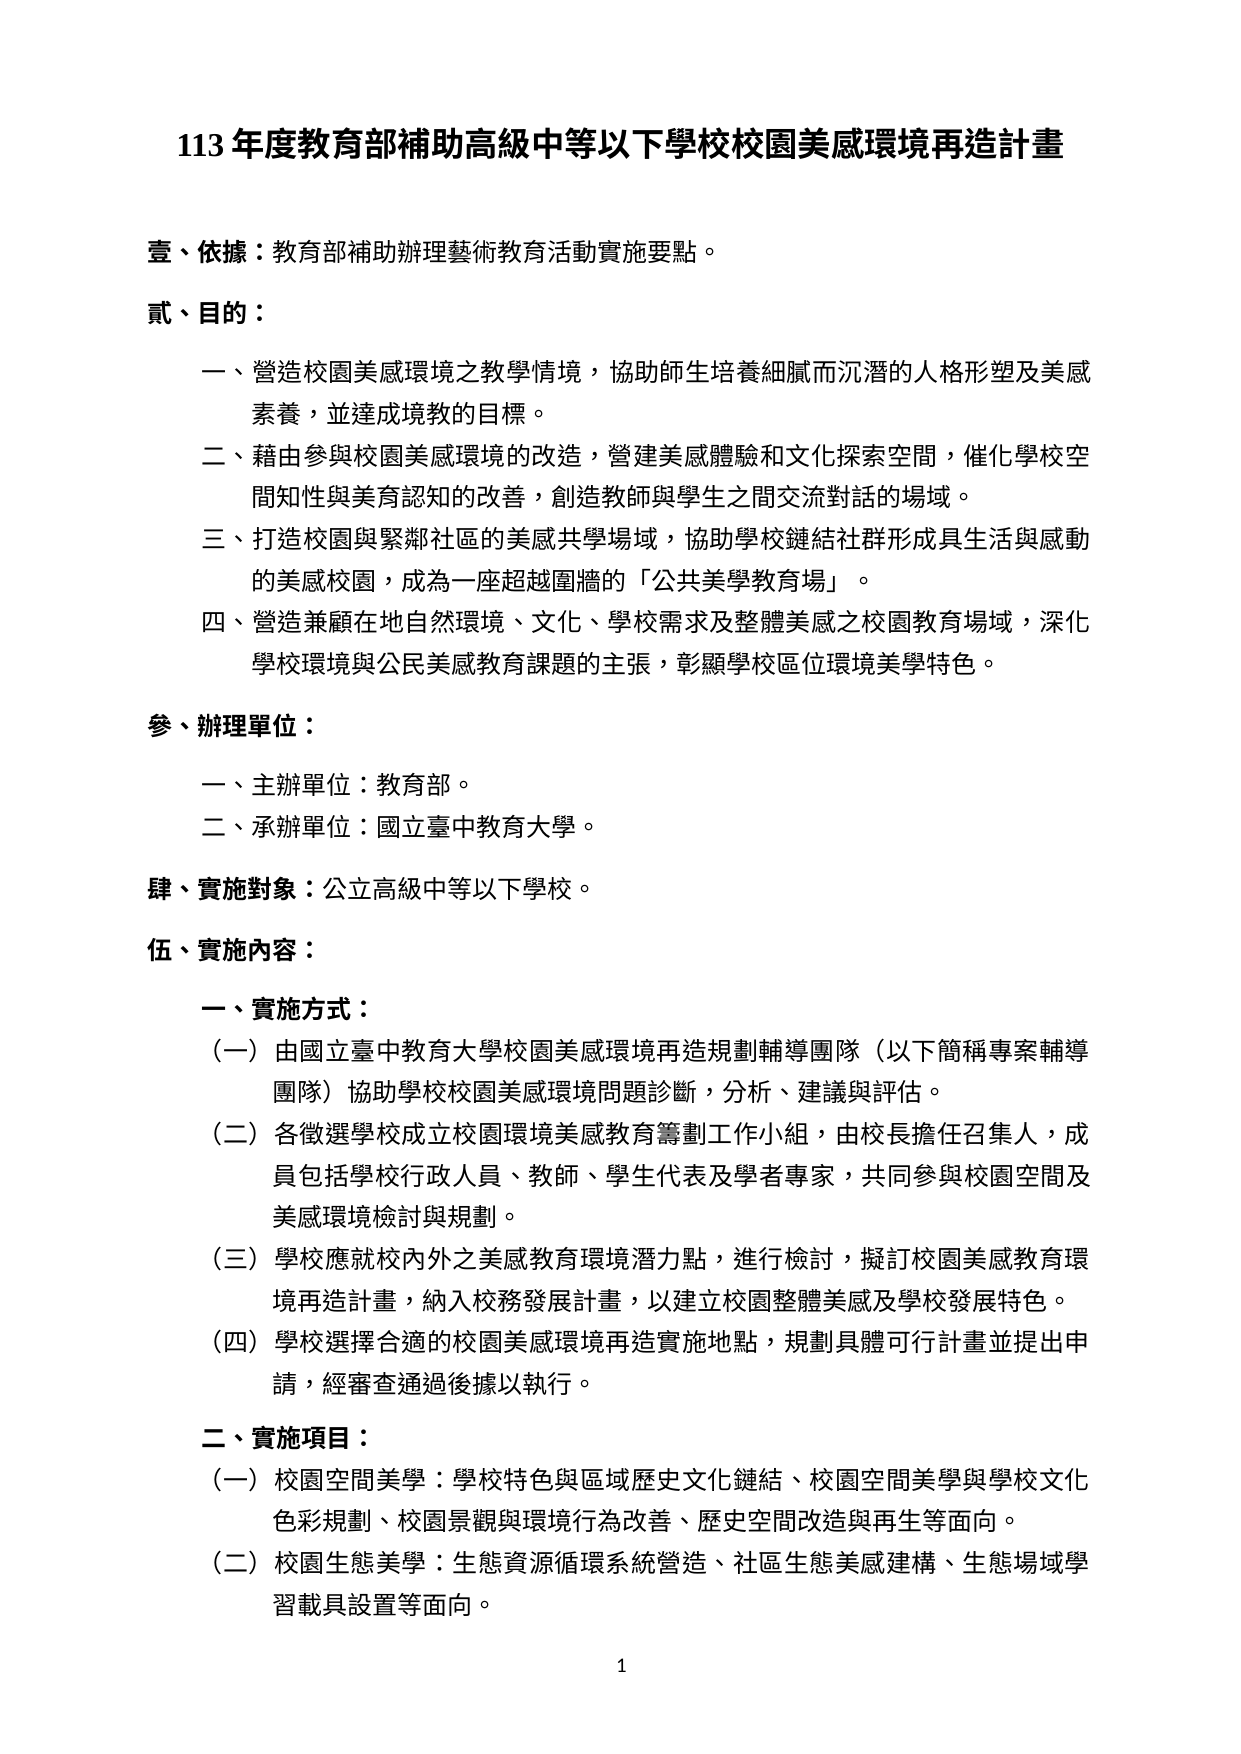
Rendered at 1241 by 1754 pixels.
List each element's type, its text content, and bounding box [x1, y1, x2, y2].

text 肆、實施對象：公立高級中等以下學校。 [148, 869, 1092, 906]
text （三）學校應就校內外之美感教育環境潛力點，進行檢討，擬訂校園美感教育環境再造計畫，納入校務發展計畫，以建立校園整體美感及學校發展特色。 [198, 1235, 1092, 1318]
text 參、辦理單位： [148, 707, 1092, 743]
text 貳、目的： [148, 294, 1092, 330]
text 一、實施方式： [201, 985, 1092, 1027]
text 113年度教育部補助高級中等以下學校校園美感環境再造計畫 [148, 118, 1092, 166]
text 三、打造校園與緊鄰社區的美感共學場域，協助學校鏈結社群形成具生活與感動的美感校園，成為一座超越圍牆的「公共美學教育場」。 [201, 515, 1092, 598]
text （一）由國立臺中教育大學校園美感環境再造規劃輔導團隊（以下簡稱專案輔導團隊）協助學校校園美感環境問題診斷，分析、建議與評估。 [198, 1027, 1092, 1110]
text （二）各徵選學校成立校園環境美感教育籌劃工作小組，由校長擔任召集人，成員包括學校行政人員、教師、學生代表及學者專家，共同參與校園空間及美感環境檢討與規劃。 [198, 1110, 1092, 1235]
text 二、實施項目： [201, 1414, 1092, 1456]
text （二）校園生態美學：生態資源循環系統營造、社區生態美感建構、生態場域學習載具設置等面向。 [198, 1539, 1092, 1622]
text 一、營造校園美感環境之教學情境，協助師生培養細膩而沉潛的人格形塑及美感素養，並達成境教的目標。 [201, 348, 1092, 432]
text （一）校園空間美學：學校特色與區域歷史文化鏈結、校園空間美學與學校文化色彩規劃、校園景觀與環境行為改善、歷史空間改造與再生等面向。 [198, 1456, 1092, 1539]
text 二、承辦單位：國立臺中教育大學。 [201, 803, 1092, 844]
text 壹、依據：教育部補助辦理藝術教育活動實施要點。 [148, 233, 1092, 269]
text 四、營造兼顧在地自然環境、文化、學校需求及整體美感之校園教育場域，深化學校環境與公民美感教育課題的主張，彰顯學校區位環境美學特色。 [201, 598, 1092, 682]
text 一、主辦單位：教育部。 [201, 761, 1092, 803]
text 二、藉由參與校園美感環境的改造，營建美感體驗和文化探索空間，催化學校空間知性與美育認知的改善，創造教師與學生之間交流對話的場域。 [201, 432, 1092, 515]
text （四）學校選擇合適的校園美感環境再造實施地點，規劃具體可行計畫並提出申請，經審查通過後據以執行。 [198, 1318, 1092, 1402]
text 伍、實施內容： [148, 931, 1092, 967]
